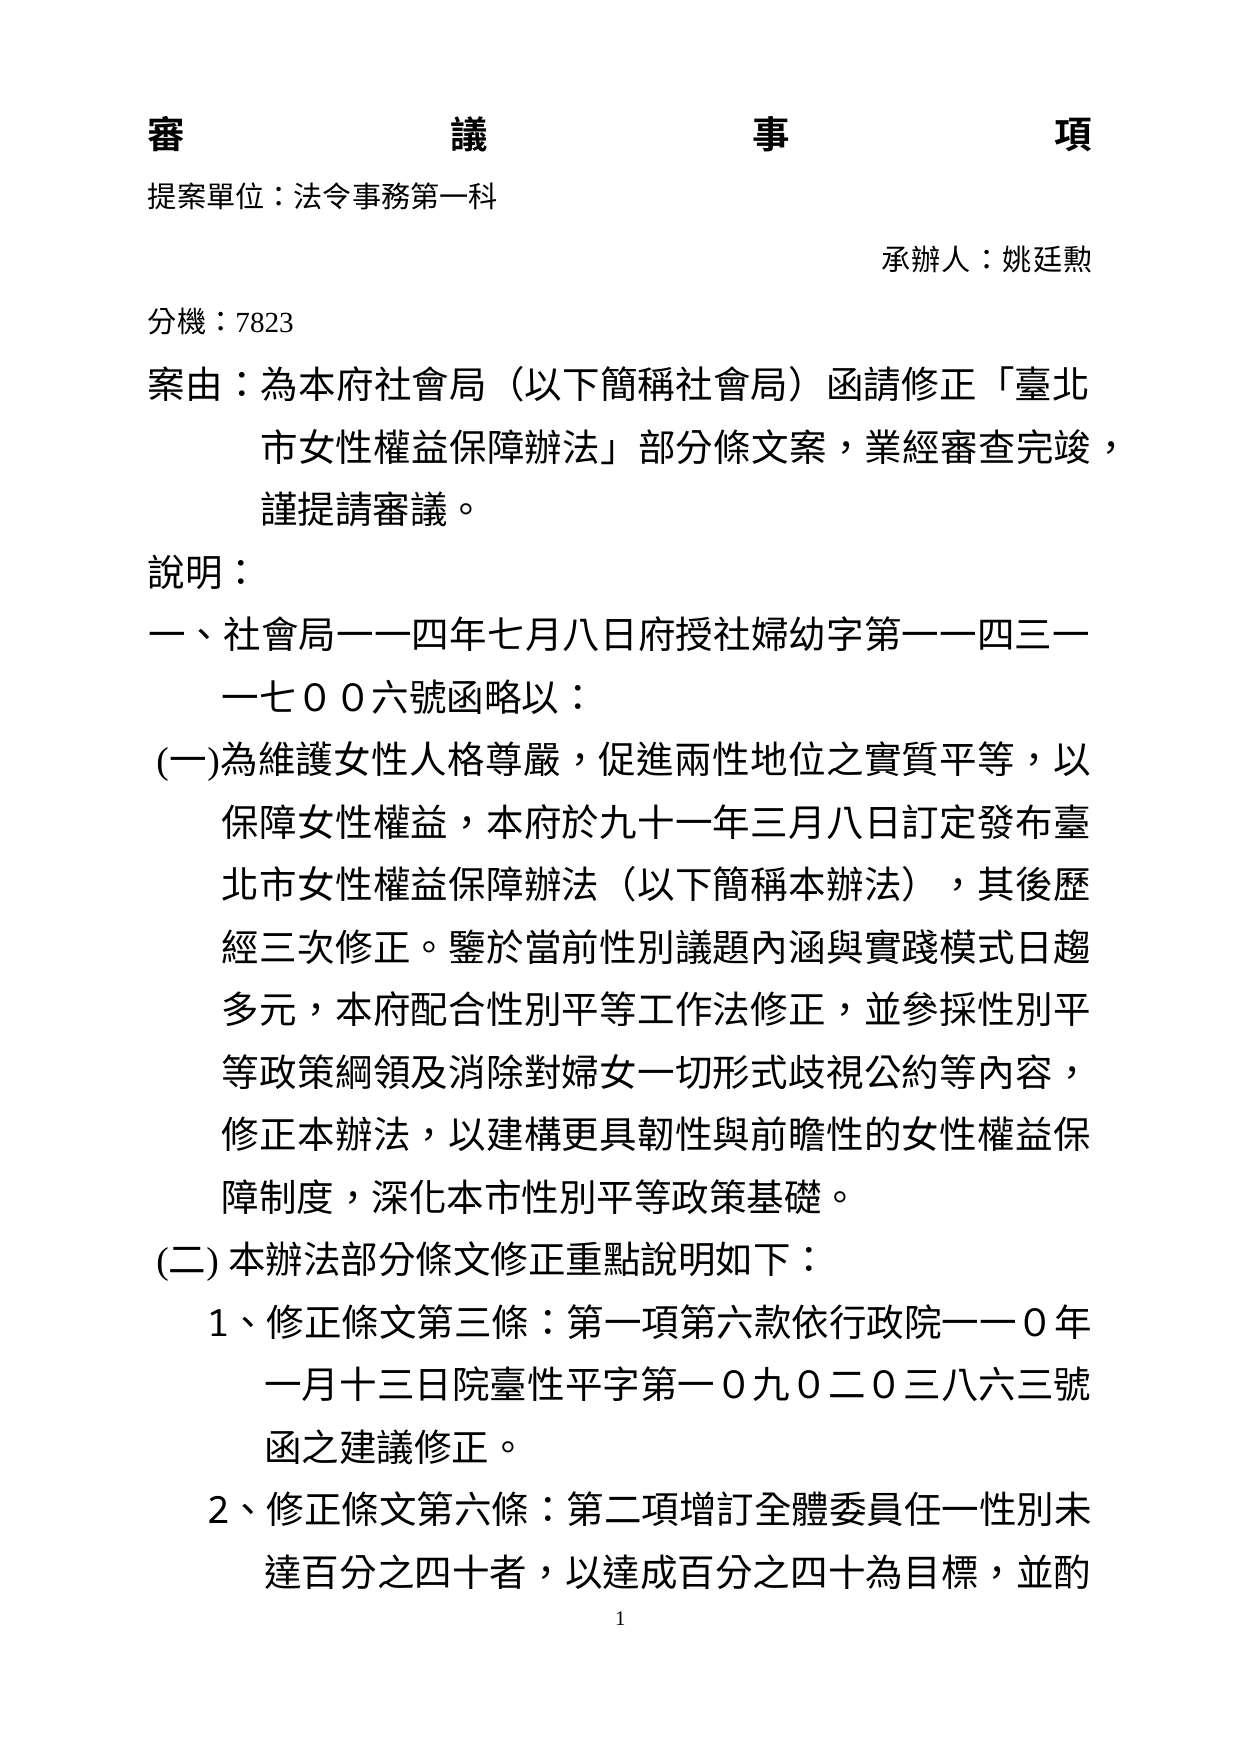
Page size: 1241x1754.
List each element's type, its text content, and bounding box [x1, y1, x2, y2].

text 2、修正條文第六條：第二項增訂全體委員任一性別未達百分之四十者，以達成百分之四十為目標，並酌 [207, 1466, 1092, 1591]
text 說明： [148, 528, 1092, 591]
text 一、社會局一一四年七月八日府授社婦幼字第一一四三一一七００六號函略以： [148, 591, 1092, 716]
text (二) 本辦法部分條文修正重點說明如下： [156, 1216, 1092, 1278]
text (一)為維護女性人格尊嚴，促進兩性地位之實質平等，以保障女性權益，本府於九十一年三月八日訂定發布臺北市女性權益保障辦法（以下簡稱本辦法），其後歷經三次修正。鑒於當前性別議題內涵與實踐模式日趨多元，本府配合性別平等工作法修正，並參採性別平等政策綱領及消除對婦女一切形式歧視公約等內容，修正本辦法，以建構更具韌性與前瞻性的女性權益保障制度，深化本市性別平等政策基礎。 [156, 716, 1092, 1216]
text 1、修正條文第三條：第一項第六款依行政院一一０年一月十三日院臺性平字第一０九０二０三八六三號函之建議修正。 [207, 1278, 1092, 1466]
text 承辦人：姚廷勲 分機：7823 [148, 216, 1092, 341]
text 案由：為本府社會局（以下簡稱社會局）函請修正「臺北市女性權益保障辦法」部分條文案，業經審查完竣，謹提請審議。 [148, 341, 1092, 528]
text 審議事項 提案單位：法令事務第一科 [148, 91, 1092, 216]
